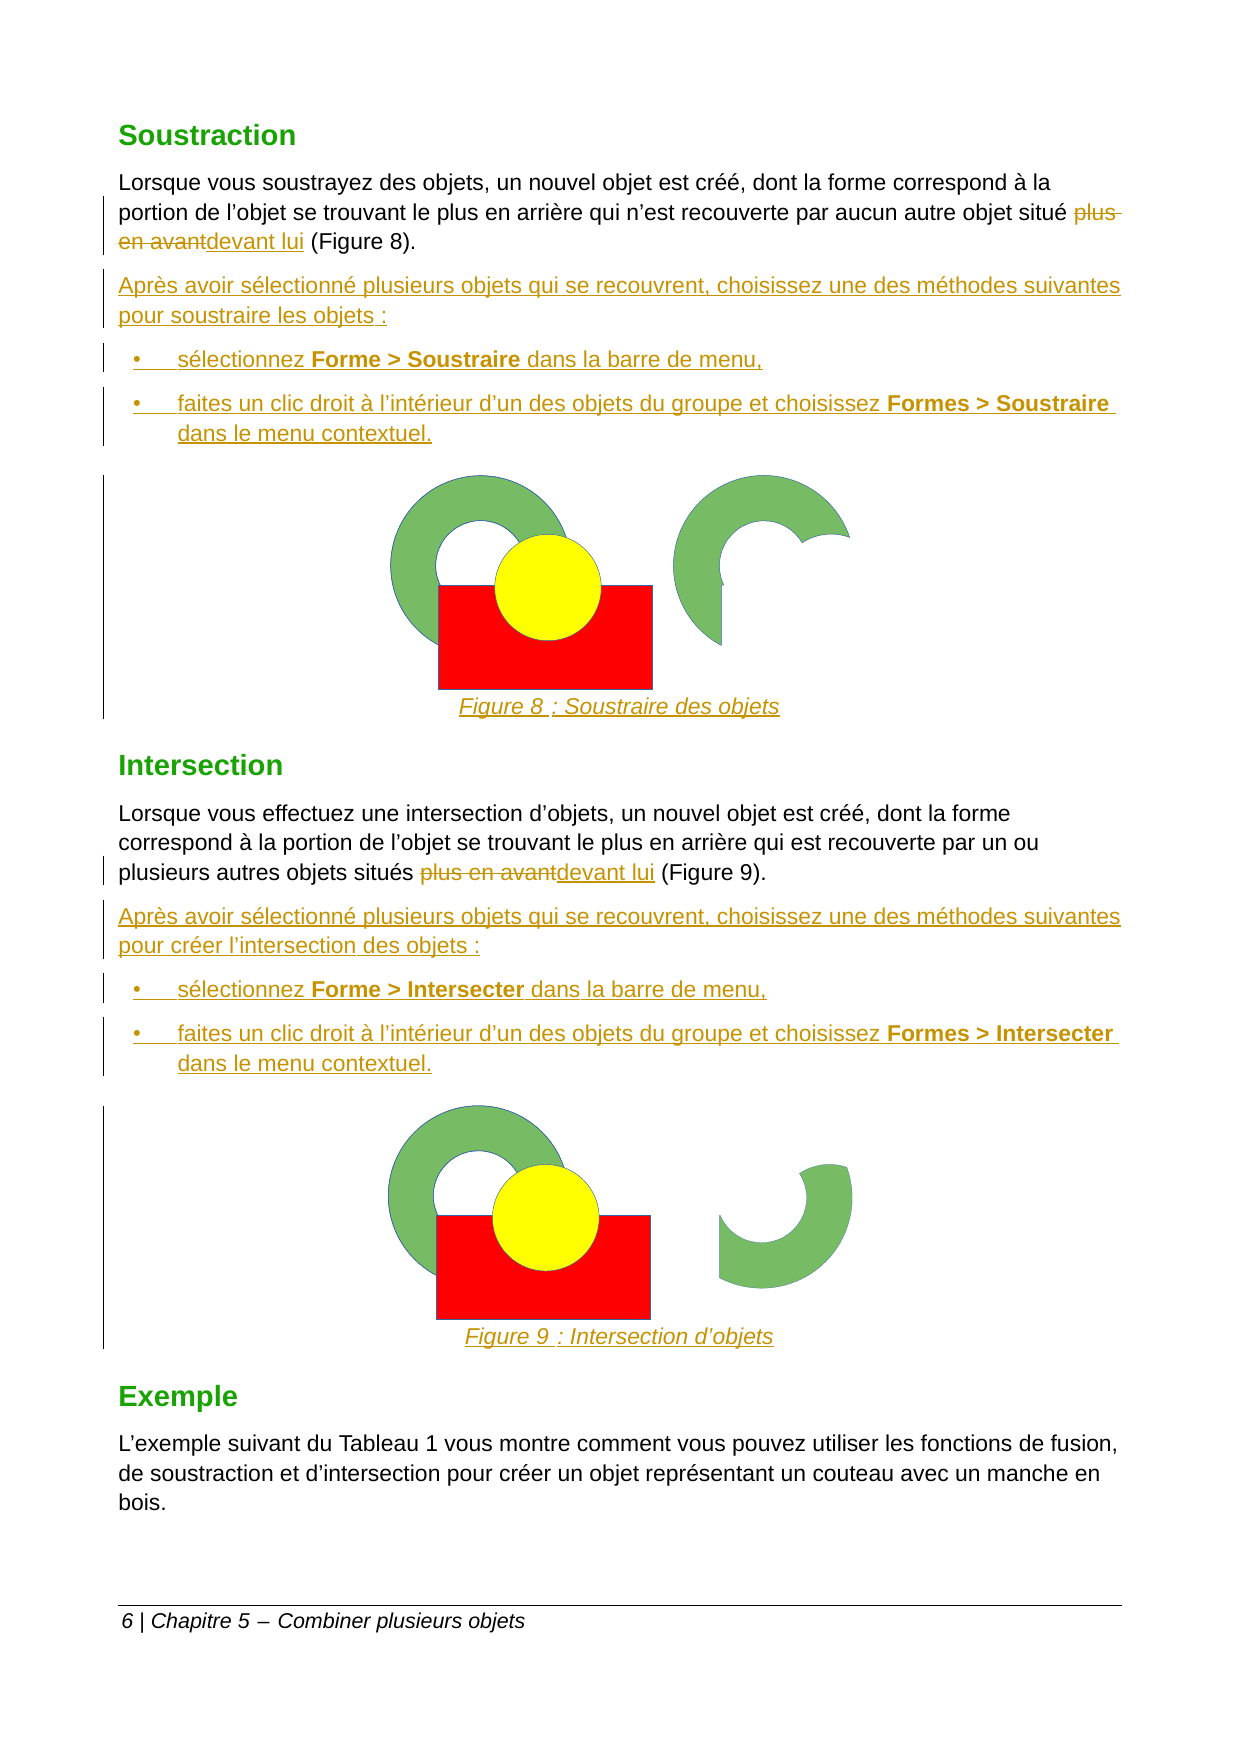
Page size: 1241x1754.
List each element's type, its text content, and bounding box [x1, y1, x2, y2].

subtitle Intersection [118, 748, 1122, 782]
subtitle Soustraction [118, 118, 1122, 152]
text Lorsque vous effectuez une intersection d’objets, un nouvel objet est créé, dont la forme correspond à la portion de l’objet se trouvant le plus en arrière qui est recouverte par un ou plusieurs autres objets situés devant lui (Figure 9). [118, 797, 1122, 885]
list faites un clic droit à l’intérieur d’un des objets du groupe et choisissez Formes > Intersecter dans le menu contextuel. [133, 1017, 1122, 1076]
text L’exemple suivant du Tableau 1 vous montre comment vous pouvez utiliser les fonctions de fusion, de soustraction et d’intersection pour créer un objet représentant un couteau avec un manche en bois. [118, 1427, 1122, 1515]
list faites un clic droit à l’intérieur d’un des objets du groupe et choisissez Formes > Soustraire dans le menu contextuel. [133, 387, 1122, 446]
list sélectionnez Forme > Intersecter dans la barre de menu, [133, 973, 1122, 1003]
text Lorsque vous soustrayez des objets, un nouvel objet est créé, dont la forme correspond à la portion de l’objet se trouvant le plus en arrière qui n’est recouverte par aucun autre objet situé devant lui (Figure 8). [118, 166, 1122, 255]
text Après avoir sélectionné plusieurs objets qui se recouvrent, choisissez une des méthodes suivantes pour soustraire les objets : [118, 269, 1122, 328]
subtitle Exemple [118, 1379, 1122, 1412]
text Après avoir sélectionné plusieurs objets qui se recouvrent, choisissez une des méthodes suivantes pour créer l’intersection des objets : [118, 899, 1122, 958]
text Figure 9 : Intersection d’objets [118, 1320, 1122, 1349]
list sélectionnez Forme > Soustraire dans la barre de menu, [133, 343, 1122, 372]
text Figure 8 : Soustraire des objets [118, 689, 1122, 719]
